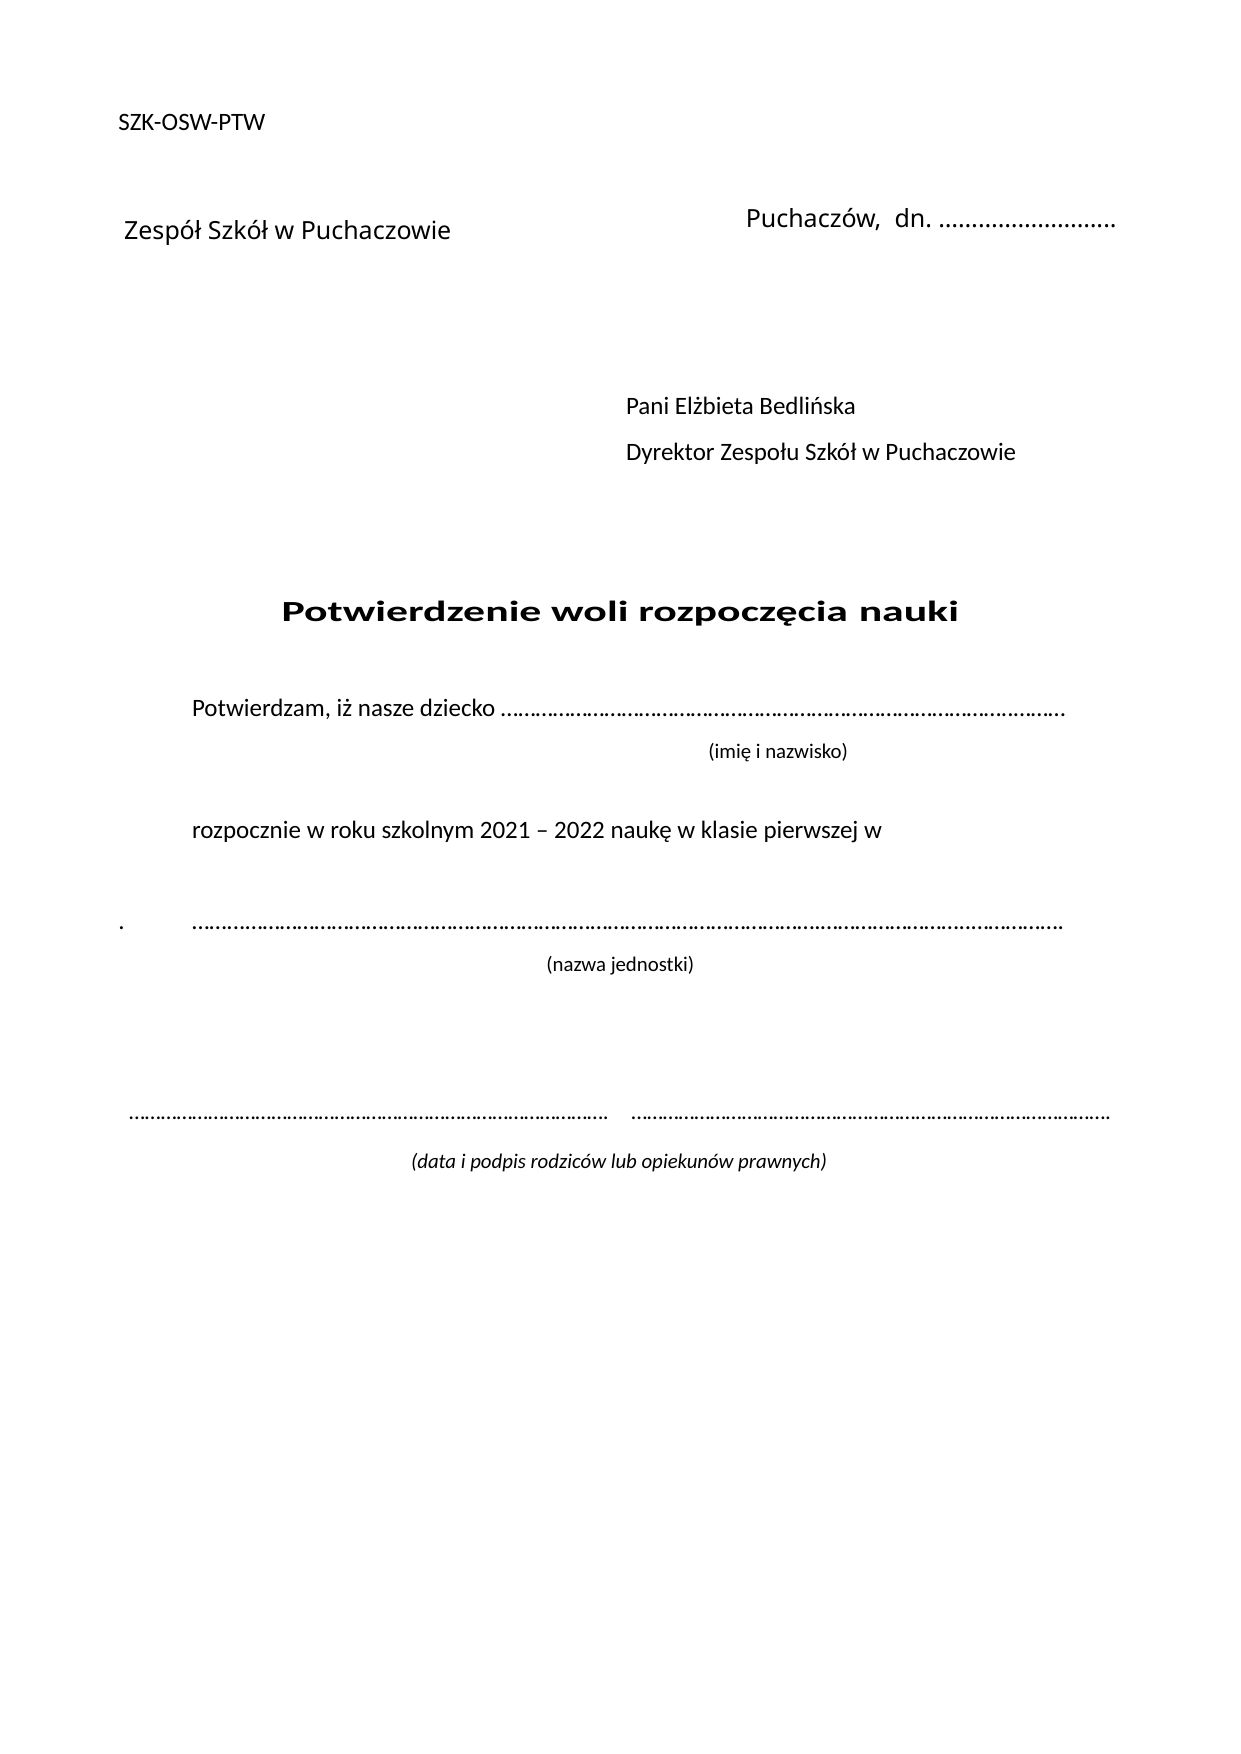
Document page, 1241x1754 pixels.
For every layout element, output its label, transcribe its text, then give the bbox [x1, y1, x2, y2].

table_cell [118, 384, 620, 486]
table_header [118, 333, 620, 384]
text (imię i nazwisko) [118, 738, 1122, 763]
text (nazwa jednostki) [118, 951, 1122, 977]
table_cell Pani Elżbieta Bedlińska Dyrektor Zespołu Szkół w Puchaczowie [620, 384, 1122, 486]
table_header Puchaczów, dn. ……………………... [621, 195, 1122, 252]
text Potwierdzam, iż nasze dziecko ……………………………………………………………………………..……… [118, 692, 1122, 723]
table_header Zespół Szkół w Puchaczowie [118, 195, 621, 252]
table_header ………………………………………………………………………………. [620, 1035, 1122, 1131]
table_cell (data i podpis rodziców lub opiekunów prawnych) [118, 1131, 1122, 1201]
text . ……...……………………………………………………………………………………….……………………..……………. [118, 906, 1122, 936]
table_header ………………………………………………………………………………. [118, 1035, 620, 1131]
table_cell [118, 252, 621, 304]
table_cell [621, 252, 1122, 304]
text rozpocznie w roku szkolnym 2021 – 2022 naukę w klasie pierwszej w [118, 814, 1122, 844]
text Potwierdzenie woli rozpoczęcia nauki [118, 593, 1122, 628]
table_header [620, 333, 1122, 384]
